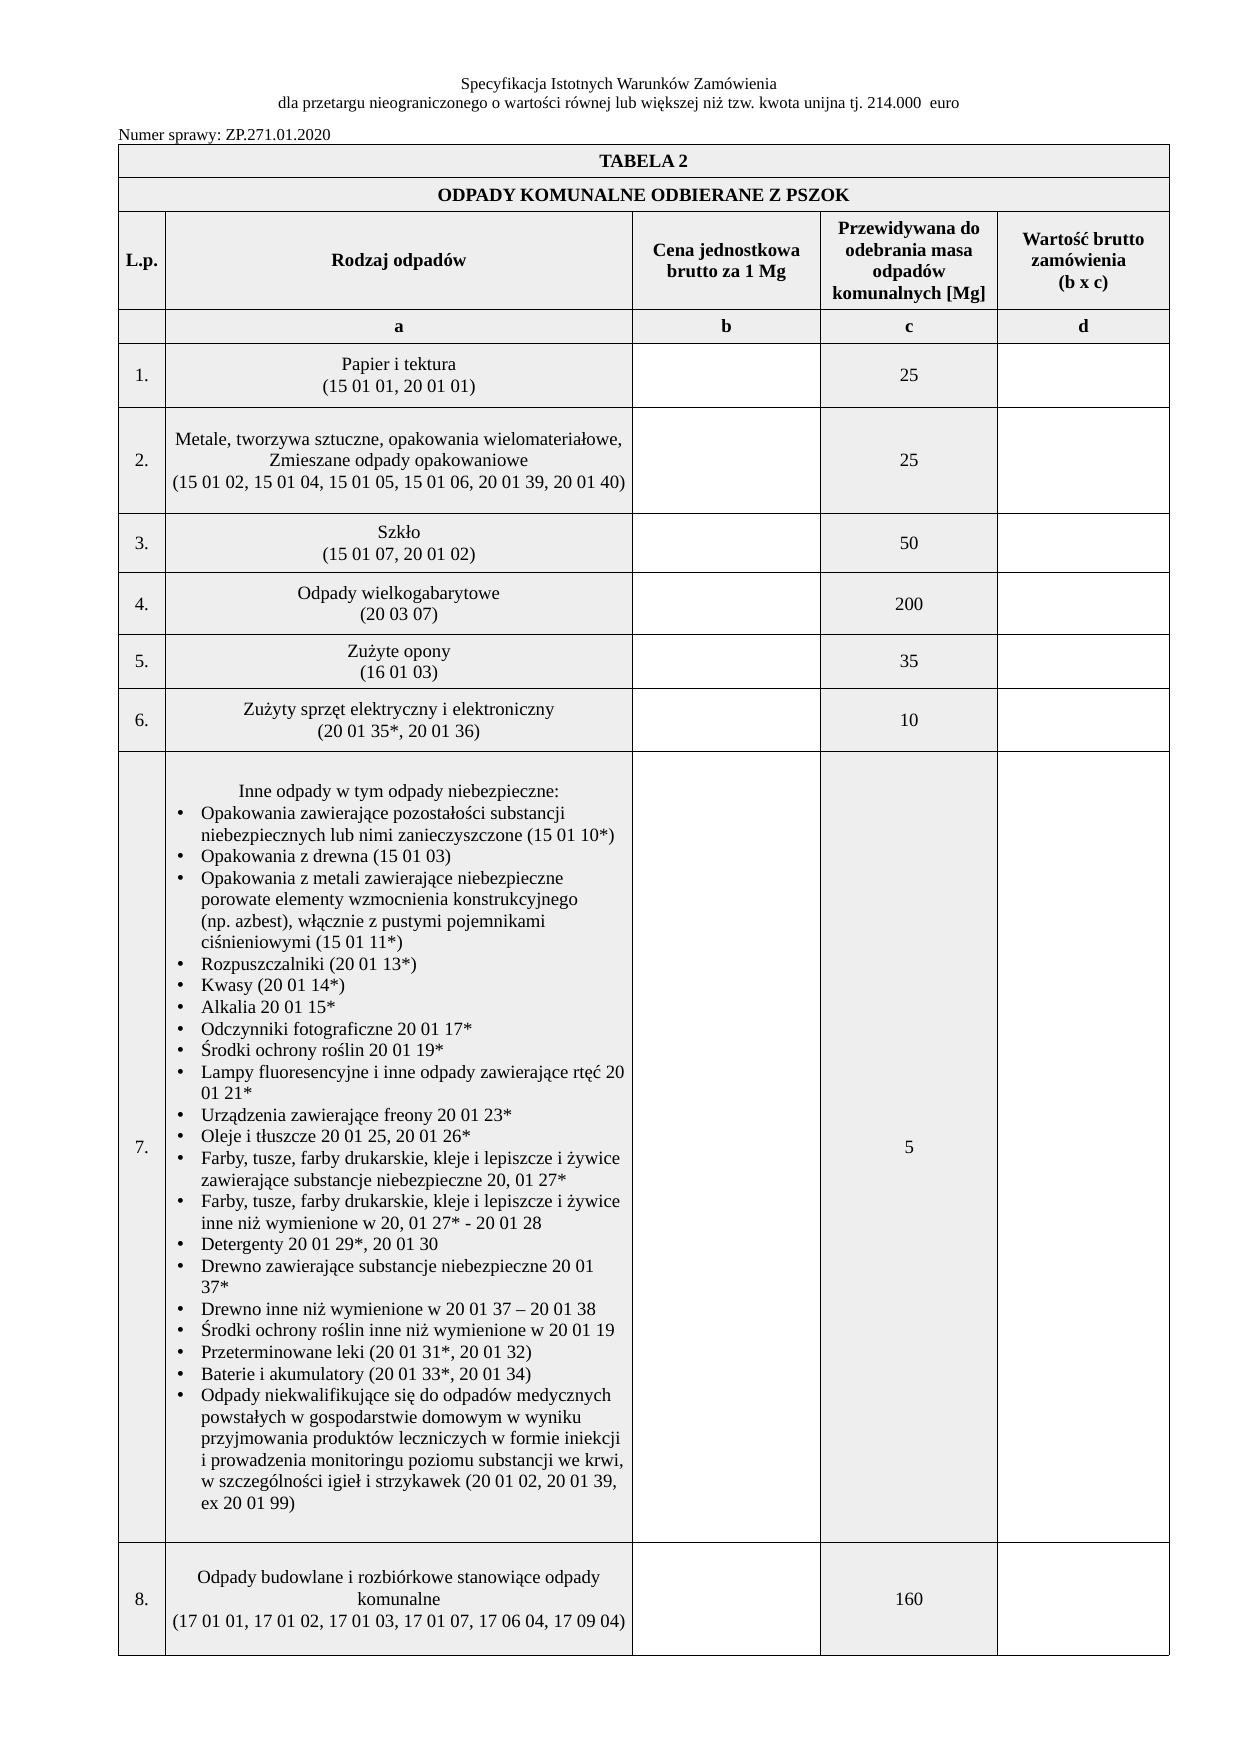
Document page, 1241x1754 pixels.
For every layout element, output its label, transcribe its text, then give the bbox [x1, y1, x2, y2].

table_cell a [166, 310, 632, 343]
table_cell Szkło (15 01 07, 20 01 02) [166, 514, 632, 572]
table_cell 1. [119, 344, 165, 406]
table_cell 6. [119, 689, 165, 751]
table_cell [633, 752, 820, 1542]
table_cell [998, 635, 1169, 688]
table_cell [998, 1543, 1169, 1655]
table_cell [998, 689, 1169, 751]
table_cell b [633, 310, 820, 343]
table_cell 50 [821, 514, 997, 572]
table_cell 10 [821, 689, 997, 751]
table_cell [633, 408, 820, 513]
table_cell Odpady wielkogabarytowe (20 03 07) [166, 573, 632, 634]
table_cell Zużyty sprzęt elektryczny i elektroniczny (20 01 35*, 20 01 36) [166, 689, 632, 751]
table_cell [998, 514, 1169, 572]
table_cell 5 [821, 752, 997, 1542]
table_header TABELA 2 [119, 145, 1169, 177]
table_cell [633, 573, 820, 634]
table_cell [633, 1543, 820, 1655]
table_cell 4. [119, 573, 165, 634]
table_cell Przewidywana do odebrania masa odpadów komunalnych [Mg] [821, 212, 997, 309]
table_cell 2. [119, 408, 165, 513]
table_cell [633, 514, 820, 572]
table_cell [998, 408, 1169, 513]
table_cell 200 [821, 573, 997, 634]
table_cell [633, 635, 820, 688]
table_cell [998, 752, 1169, 1542]
table_cell Papier i tektura (15 01 01, 20 01 01) [166, 344, 632, 406]
table_cell [633, 689, 820, 751]
table_cell 5. [119, 635, 165, 688]
table_cell c [821, 310, 997, 343]
table_cell [998, 573, 1169, 634]
table_cell Zużyte opony (16 01 03) [166, 635, 632, 688]
table_cell Metale, tworzywa sztuczne, opakowania wielomateriałowe, Zmieszane odpady opakowaniowe (15 01 02, 15 01 04, 15 01 05, 15 01 06, 20 01 39, 20 01 40) [166, 408, 632, 513]
table_cell [633, 344, 820, 406]
table_cell 7. [119, 752, 165, 1542]
table_cell L.p. [119, 212, 165, 309]
table_cell 160 [821, 1543, 997, 1655]
table_cell 35 [821, 635, 997, 688]
table_cell 25 [821, 344, 997, 406]
table_cell 25 [821, 408, 997, 513]
table_cell Wartość brutto zamówienia (b x c) [998, 212, 1169, 309]
table_cell Cena jednostkowa brutto za 1 Mg [633, 212, 820, 309]
table_cell 3. [119, 514, 165, 572]
table_cell d [998, 310, 1169, 343]
table_cell Odpady budowlane i rozbiórkowe stanowiące odpady komunalne (17 01 01, 17 01 02, 17 01 03, 17 01 07, 17 06 04, 17 09 04) [166, 1543, 632, 1655]
table_cell 8. [119, 1543, 165, 1655]
table_cell Rodzaj odpadów [166, 212, 632, 309]
table_cell Inne odpady w tym odpady niebezpieczne: Opakowania zawierające pozostałości substancji niebezpiecznych lub nimi zanieczyszczone (15 01 10*) Opakowania z drewna (15 01 03) Opakowania z metali zawierające niebezpieczne porowate elementy wzmocnienia konstrukcyjnego (np. azbest), włącznie z pustymi pojemnikami ciśnieniowymi (15 01 11*) Rozpuszczalniki (20 01 13*) Kwasy (20 01 14*) Alkalia 20 01 15* Odczynniki fotograficzne 20 01 17* Środki ochrony roślin 20 01 19* Lampy fluoresencyjne i inne odpady zawierające rtęć 20 01 21* Urządzenia zawierające freony 20 01 23* Oleje i tłuszcze 20 01 25, 20 01 26* Farby, tusze, farby drukarskie, kleje i lepiszcze i żywice zawierające substancje niebezpieczne 20, 01 27* Farby, tusze, farby drukarskie, kleje i lepiszcze i żywice inne niż wymienione w 20, 01 27* - 20 01 28 Detergenty 20 01 29*, 20 01 30 Drewno zawierające substancje niebezpieczne 20 01 37* Drewno inne niż wymienione w 20 01 37 – 20 01 38 Środki ochrony roślin inne niż wymienione w 20 01 19 Przeterminowane leki (20 01 31*, 20 01 32) Baterie i akumulatory (20 01 33*, 20 01 34) Odpady niekwalifikujące się do odpadów medycznych powstałych w gospodarstwie domowym w wyniku przyjmowania produktów leczniczych w formie iniekcji i prowadzenia monitoringu poziomu substancji we krwi, w szczególności igieł i strzykawek (20 01 02, 20 01 39, ex 20 01 99) [166, 752, 632, 1542]
table_cell [998, 344, 1169, 406]
table_cell [119, 310, 165, 343]
table_cell ODPADY KOMUNALNE ODBIERANE Z PSZOK [119, 178, 1169, 211]
